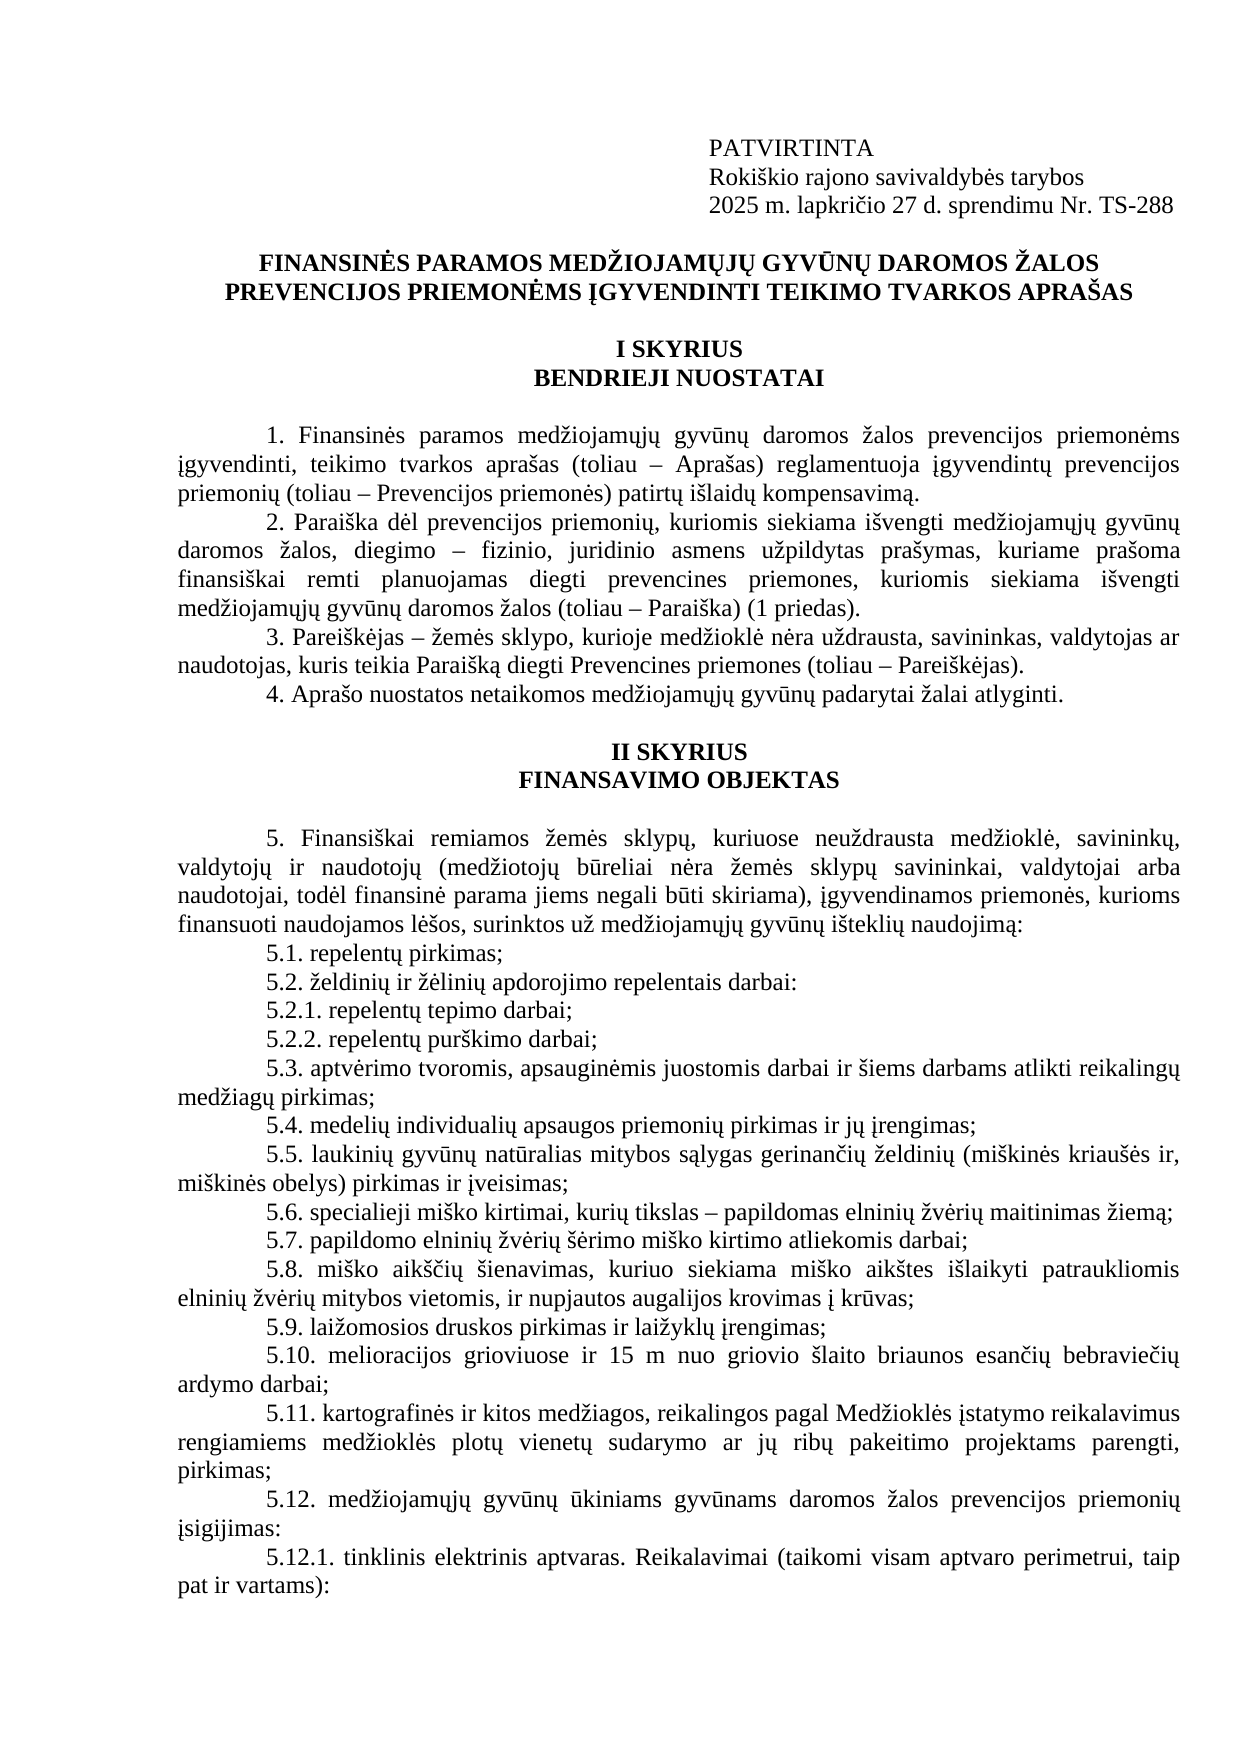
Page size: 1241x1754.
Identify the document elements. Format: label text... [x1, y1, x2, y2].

text 2. Paraiška dėl prevencijos priemonių, kuriomis siekiama išvengti medžiojamųjų gyvūnų daromos žalos, diegimo – fizinio, juridinio asmens užpildytas prašymas, kuriame prašoma finansiškai remti planuojamas diegti prevencines priemones, kuriomis siekiama išvengti medžiojamųjų gyvūnų daromos žalos (toliau – Paraiška) (1 priedas). [177, 507, 1181, 622]
text 5. Finansiškai remiamos žemės sklypų, kuriuose neuždrausta medžioklė, savininkų, valdytojų ir naudotojų (medžiotojų būreliai nėra žemės sklypų savininkai, valdytojai arba naudotojai, todėl finansinė parama jiems negali būti skiriama), įgyvendinamos priemonės, kurioms finansuoti naudojamos lėšos, surinktos už medžiojamųjų gyvūnų išteklių naudojimą: [177, 823, 1181, 938]
text 5.1. repelentų pirkimas; [177, 938, 1181, 967]
text 5.5. laukinių gyvūnų natūralias mitybos sąlygas gerinančių želdinių (miškinės kriaušės ir, miškinės obelys) pirkimas ir įveisimas; [177, 1139, 1181, 1197]
text 5.3. aptvėrimo tvoromis, apsauginėmis juostomis darbai ir šiems darbams atlikti reikalingų medžiagų pirkimas; [177, 1053, 1181, 1110]
text 4. Aprašo nuostatos netaikomos medžiojamųjų gyvūnų padarytai žalai atlyginti. [177, 679, 1181, 708]
text PATVIRTINTA [574, 133, 1181, 162]
text I SKYRIUS [177, 334, 1181, 363]
text 5.11. kartografinės ir kitos medžiagos, reikalingos pagal Medžioklės įstatymo reikalavimus rengiamiems medžioklės plotų vienetų sudarymo ar jų ribų pakeitimo projektams parengti, pirkimas; [177, 1398, 1181, 1484]
text 5.2. želdinių ir žėlinių apdorojimo repelentais darbai: [177, 967, 1181, 995]
text 2025 m. lapkričio 27 d. sprendimu Nr. TS-288 [177, 190, 1181, 219]
text 3. Pareiškėjas – žemės sklypo, kurioje medžioklė nėra uždrausta, savininkas, valdytojas ar naudotojas, kuris teikia Paraišką diegti Prevencines priemones (toliau – Pareiškėjas). [177, 622, 1181, 679]
text 1. Finansinės paramos medžiojamųjų gyvūnų daromos žalos prevencijos priemonėms įgyvendinti, teikimo tvarkos aprašas (toliau – Aprašas) reglamentuoja įgyvendintų prevencijos priemonių (toliau – Prevencijos priemonės) patirtų išlaidų kompensavimą. [177, 420, 1181, 507]
text FINANSAVIMO OBJEKTAS [177, 765, 1181, 794]
text 5.6. specialieji miško kirtimai, kurių tikslas – papildomas elninių žvėrių maitinimas žiemą; [177, 1197, 1181, 1225]
text 5.10. melioracijos grioviuose ir 15 m nuo griovio šlaito briaunos esančių bebraviečių ardymo darbai; [177, 1340, 1181, 1398]
text II SKYRIUS [177, 737, 1181, 765]
text 5.12.1. tinklinis elektrinis aptvaras. Reikalavimai (taikomi visam aptvaro perimetrui, taip pat ir vartams): [177, 1542, 1181, 1599]
text FINANSINĖS PARAMOS MEDŽIOJAMŲJŲ GYVŪNŲ DAROMOS ŽALOS PREVENCIJOS PRIEMONĖMS ĮGYVENDINTI TEIKIMO TVARKOS APRAŠAS [177, 248, 1181, 305]
text 5.12. medžiojamųjų gyvūnų ūkiniams gyvūnams daromos žalos prevencijos priemonių įsigijimas: [177, 1484, 1181, 1542]
text 5.7. papildomo elninių žvėrių šėrimo miško kirtimo atliekomis darbai; [177, 1225, 1181, 1254]
text BENDRIEJI NUOSTATAI [177, 363, 1181, 392]
text 5.2.1. repelentų tepimo darbai; [177, 995, 1181, 1024]
text 5.2.2. repelentų purškimo darbai; [177, 1024, 1181, 1053]
text 5.9. laižomosios druskos pirkimas ir laižyklų įrengimas; [177, 1312, 1181, 1340]
text Rokiškio rajono savivaldybės tarybos [574, 162, 1181, 190]
text 5.8. miško aikščių šienavimas, kuriuo siekiama miško aikštes išlaikyti patraukliomis elninių žvėrių mitybos vietomis, ir nupjautos augalijos krovimas į krūvas; [177, 1254, 1181, 1312]
text 5.4. medelių individualių apsaugos priemonių pirkimas ir jų įrengimas; [177, 1110, 1181, 1139]
